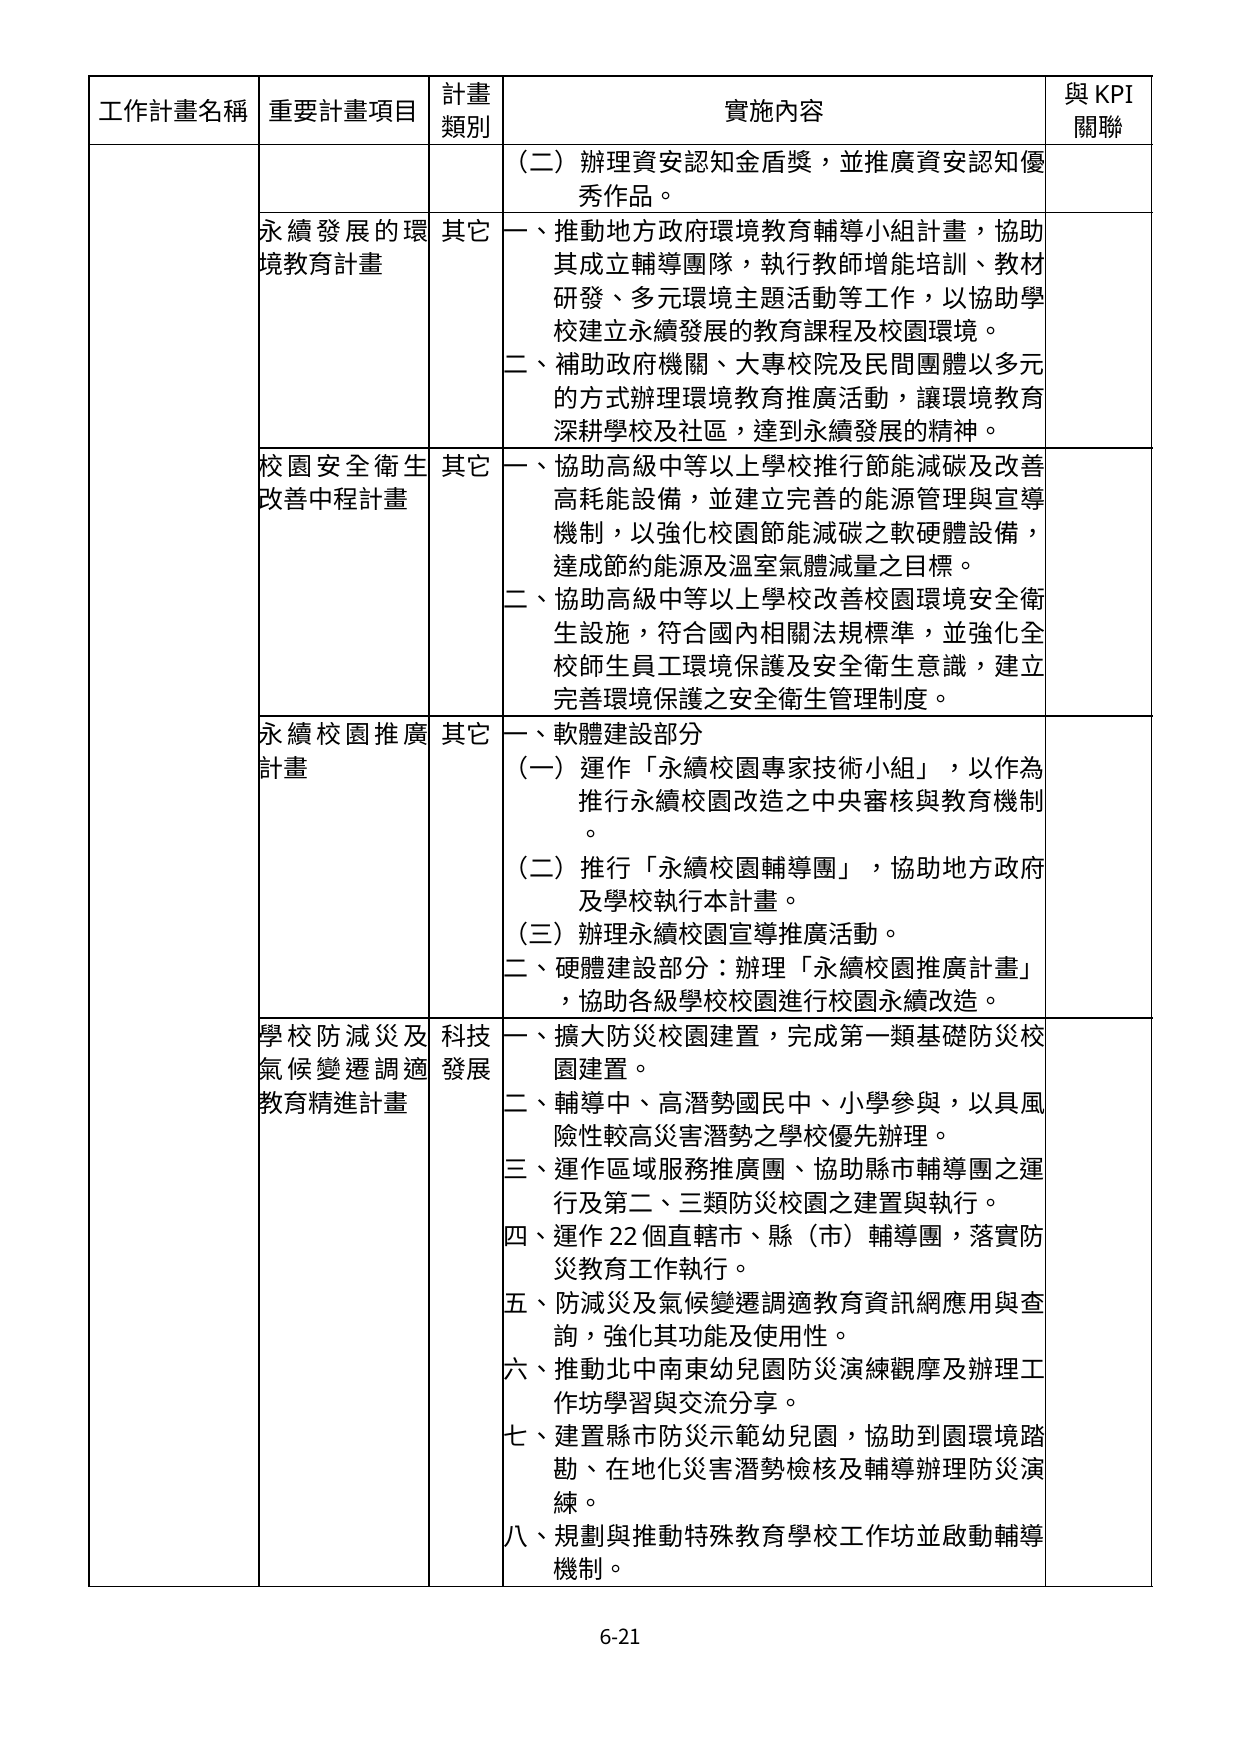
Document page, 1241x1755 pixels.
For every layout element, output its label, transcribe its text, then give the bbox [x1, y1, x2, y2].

table_cell 其它 [430, 213, 502, 447]
table_cell 科技發展 [430, 1019, 502, 1586]
table_cell [1046, 1019, 1151, 1586]
table_cell 永續發展的環境教育計畫 [260, 213, 428, 447]
table_cell 一、擴大防災校園建置，完成第一類基礎防災校園建置。 二、輔導中、高潛勢國民中、小學參與，以具風險性較高災害潛勢之學校優先辦理。 三、運作區域服務推廣團、協助縣市輔導團之運行及第二、三類防災校園之建置與執行。 四、運作22個直轄市、縣（市）輔導團，落實防災教育工作執行。 五、防減災及氣候變遷調適教育資訊網應用與查詢，強化其功能及使用性。 六、推動北中南東幼兒園防災演練觀摩及辦理工作坊學習與交流分享。 七、建置縣市防災示範幼兒園，協助到園環境踏勘、在地化災害潛勢檢核及輔導辦理防災演練。 八、規劃與推動特殊教育學校工作坊並啟動輔導機制。 [504, 1019, 1045, 1586]
table_cell 其它 [430, 717, 502, 1017]
table_header 計畫類別 [430, 77, 502, 143]
table_cell 一、軟體建設部分 （一）運作「永續校園專家技術小組」，以作為推行永續校園改造之中央審核與教育機制。 （二）推行「永續校園輔導團」，協助地方政府及學校執行本計畫。 （三）辦理永續校園宣導推廣活動。 二、硬體建設部分：辦理「永續校園推廣計畫」，協助各級學校校園進行校園永續改造。 [504, 717, 1045, 1017]
table_cell [1046, 145, 1151, 212]
table_header 工作計畫名稱 [90, 77, 258, 143]
table_cell [1046, 717, 1151, 1017]
table_cell [1046, 213, 1151, 447]
table_cell [260, 145, 428, 212]
table_cell 永續校園推廣計畫 [260, 717, 428, 1017]
table_cell 一、推動地方政府環境教育輔導小組計畫，協助其成立輔導團隊，執行教師增能培訓、教材研發、多元環境主題活動等工作，以協助學校建立永續發展的教育課程及校園環境。 二、補助政府機關、大專校院及民間團體以多元的方式辦理環境教育推廣活動，讓環境教育深耕學校及社區，達到永續發展的精神。 [504, 213, 1045, 447]
table_cell 學校防減災及氣候變遷調適教育精進計畫 [260, 1019, 428, 1586]
table_cell [1046, 449, 1151, 715]
table_cell [430, 145, 502, 212]
table_header 實施內容 [504, 77, 1045, 143]
table_cell 其它 [430, 449, 502, 715]
table_cell [90, 145, 258, 1586]
table_cell （二）辦理資安認知金盾獎，並推廣資安認知優秀作品。 [504, 145, 1045, 212]
table_cell 一、協助高級中等以上學校推行節能減碳及改善高耗能設備，並建立完善的能源管理與宣導機制，以強化校園節能減碳之軟硬體設備，達成節約能源及溫室氣體減量之目標。 二、協助高級中等以上學校改善校園環境安全衛生設施，符合國內相關法規標準，並強化全校師生員工環境保護及安全衛生意識，建立完善環境保護之安全衛生管理制度。 [504, 449, 1045, 715]
table_header 與KPI 關聯 [1046, 77, 1151, 143]
table_cell 校園安全衛生改善中程計畫 [260, 449, 428, 715]
table_header 重要計畫項目 [260, 77, 428, 143]
